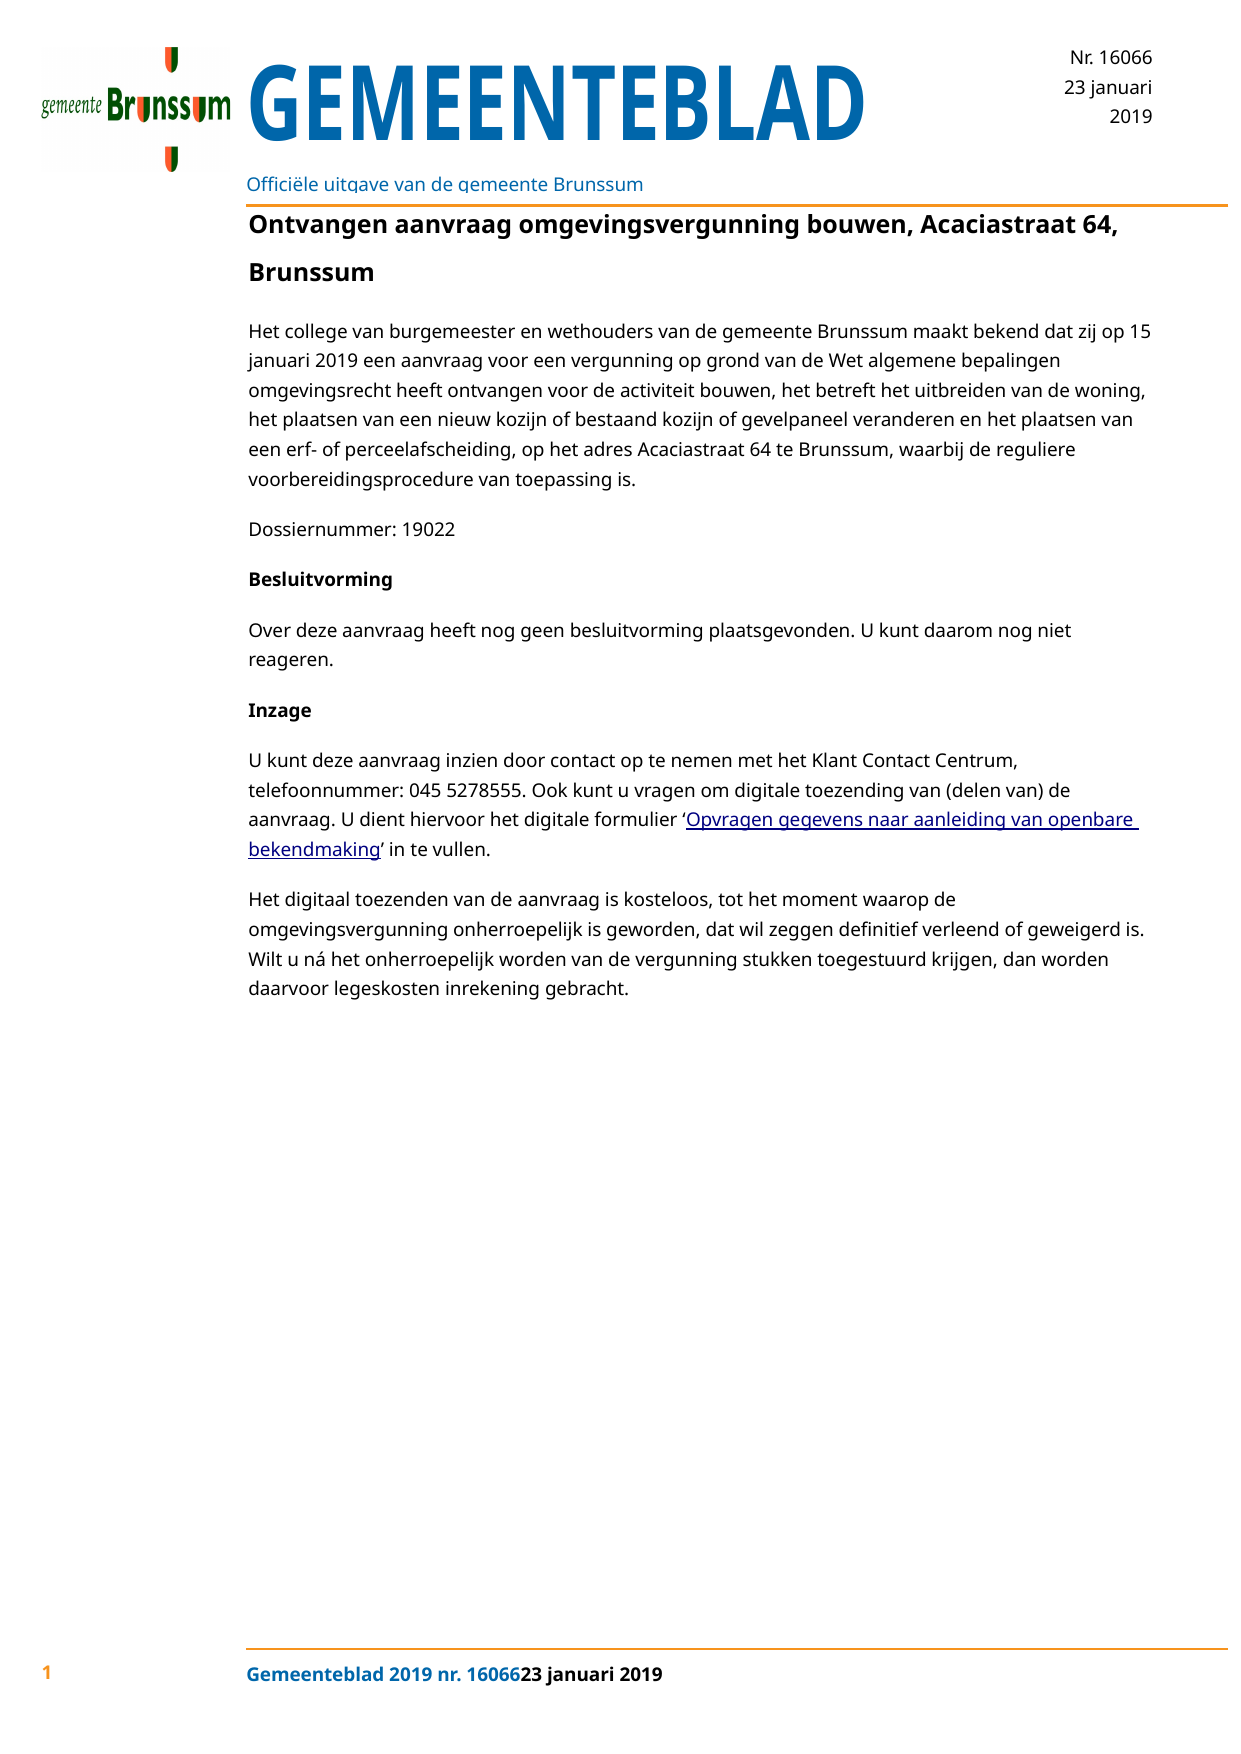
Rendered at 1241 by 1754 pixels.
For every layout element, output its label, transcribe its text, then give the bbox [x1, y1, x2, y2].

text U kunt deze aanvraag inzien door contact op te nemen met het Klant Contact Centrum, telefoonnummer: 045 5278555. Ook kunt u vragen om digitale toezending van (delen van) de aanvraag. U dient hiervoor het digitale formulier ‘Opvragen gegevens naar aanleiding van openbare bekendmaking’ in te vullen. [248, 747, 1152, 862]
text Over deze aanvraag heeft nog geen besluitvorming plaatsgevonden. U kunt daarom nog niet reageren. [248, 617, 1152, 672]
text Het college van burgemeester en wethouders van de gemeente Brunssum maakt bekend dat zij op 15 januari 2019 een aanvraag voor een vergunning op grond van de Wet algemene bepalingen omgevingsrecht heeft ontvangen voor de activiteit bouwen, het betreft het uitbreiden van de woning, het plaatsen van een nieuw kozijn of bestaand kozijn of gevelpaneel veranderen en het plaatsen van een erf- of perceelafscheiding, op het adres Acaciastraat 64 te Brunssum, waarbij de reguliere voorbereidingsprocedure van toepassing is. [248, 318, 1152, 492]
picture [41, 47, 231, 172]
text Besluitvorming [248, 567, 1152, 592]
text Inzage [248, 697, 1152, 723]
text Dossiernummer: 19022 [248, 516, 1152, 542]
text Het digitaal toezenden van de aanvraag is kosteloos, tot het moment waarop de omgevingsvergunning onherroepelijk is geworden, dat wil zeggen definitief verleend of geweigerd is. Wilt u ná het onherroepelijk worden van de vergunning stukken toegestuurd krijgen, dan worden daarvoor legeskosten inrekening gebracht. [248, 887, 1152, 1001]
text Ontvangen aanvraag omgevingsvergunning bouwen, Acaciastraat 64, Brunssum [248, 207, 1152, 288]
